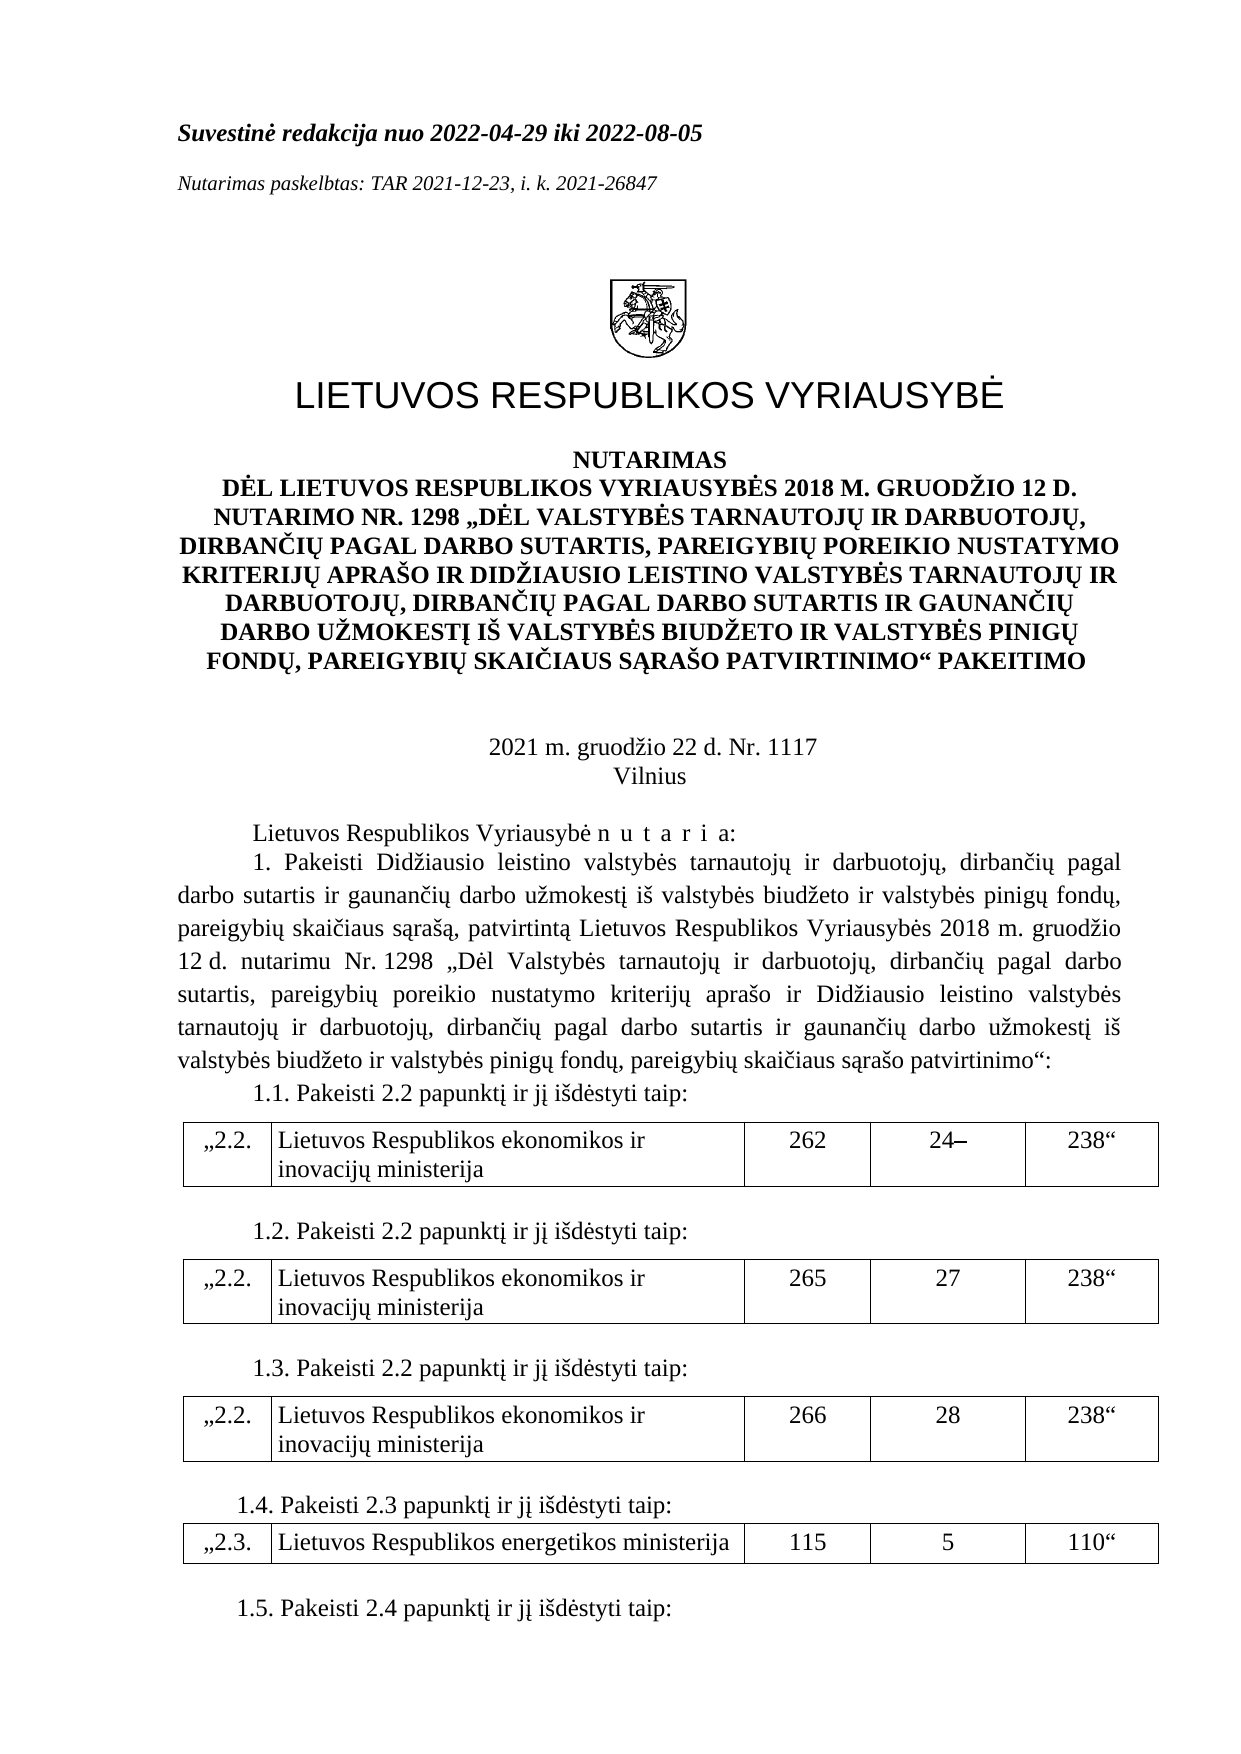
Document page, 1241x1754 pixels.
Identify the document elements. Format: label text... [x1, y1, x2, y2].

text Nutarimas paskelbtas: TAR 2021-12-23, i. k. 2021-26847 [177, 171, 1122, 195]
text 1. Pakeisti Didžiausio leistino valstybės tarnautojų ir darbuotojų, dirbančių pagal darbo sutartis ir gaunančių darbo užmokestį iš valstybės biudžeto ir valstybės pinigų fondų, pareigybių skaičiaus sąrašą, patvirtintą Lietuvos Respublikos Vyriausybės 2018 m. gruodžio 12 d. nutarimu Nr. 1298 „Dėl Valstybės tarnautojų ir darbuotojų, dirbančių pagal darbo sutartis, pareigybių poreikio nustatymo kriterijų aprašo ir Didžiausio leistino valstybės tarnautojų ir darbuotojų, dirbančių pagal darbo sutartis ir gaunančių darbo užmokestį iš valstybės biudžeto ir valstybės pinigų fondų, pareigybių skaičiaus sąrašo patvirtinimo“: [177, 847, 1122, 1074]
text nutarimas [177, 445, 1122, 473]
table_header „2.2. [184, 1260, 271, 1323]
text 1.3. Pakeisti 2.2 papunktį ir jį išdėstyti taip: [177, 1353, 1122, 1382]
table_header 24 [871, 1123, 1025, 1186]
text NUTARIMO NR. 1298 „DĖL VALSTYBĖS TARNAUTOJŲ IR DARBUOTOJŲ, DIRBANČIŲ PAGAL DARBO SUTARTIS, PAREIGYBIŲ POREIKIO NUSTATYMO KRITERIJŲ APRAŠO IR DIDŽIAUSIO LEISTINO VALSTYBĖS TARNAUTOJŲ IR DARBUOTOJŲ, DIRBANČIŲ PAGAL DARBO SUTARTIS IR GAUNANČIŲ DARBO UŽMOKESTĮ IŠ VALSTYBĖS BIUDŽETO IR VALSTYBĖS PINIGŲ FONDŲ, PAREIGYBIŲ SKAIČIAUS SĄRAŠO PATVIRTINIMO“ PAKEITIMO [177, 502, 1122, 675]
text 1.1. Pakeisti 2.2 papunktį ir jį išdėstyti taip: [177, 1078, 1122, 1107]
text Lietuvos Respublikos Vyriausybė [177, 373, 1122, 416]
table_header 238“ [1026, 1123, 1158, 1186]
table_header „2.3. [184, 1524, 271, 1563]
text Vilnius [177, 761, 1122, 790]
text 1.5. Pakeisti 2.4 papunktį ir jį išdėstyti taip: [236, 1593, 1122, 1622]
table_header 238“ [1026, 1260, 1158, 1323]
table_header 27 [871, 1260, 1025, 1323]
table_header 262 [745, 1123, 870, 1186]
table_header Lietuvos Respublikos ekonomikos ir inovacijų ministerija [272, 1260, 744, 1323]
text 1.2. Pakeisti 2.2 papunktį ir jį išdėstyti taip: [177, 1216, 1122, 1244]
text Lietuvos Respublikos Vyriausybė nutaria: [177, 818, 1122, 847]
table_header 5 [871, 1524, 1025, 1563]
table_header Lietuvos Respublikos ekonomikos ir inovacijų ministerija [272, 1397, 744, 1461]
table_header 28 [871, 1397, 1025, 1461]
text 2021 m. gruodžio 22 d. Nr. 1117 [177, 732, 1122, 761]
table_header 110“ [1026, 1524, 1158, 1563]
table_header 266 [745, 1397, 870, 1461]
text Suvestinė redakcija nuo 2022-04-29 iki 2022-08-05 [177, 118, 1122, 147]
table_header 265 [745, 1260, 870, 1323]
text 1.4. Pakeisti 2.3 papunktį ir jį išdėstyti taip: [236, 1490, 1122, 1519]
table_header „2.2. [184, 1123, 271, 1186]
table_header Lietuvos Respublikos energetikos ministerija [272, 1524, 744, 1563]
text DĖL LIETUVOS RESPUBLIKOS VYRIAUSYBĖS 2018 M. GRUODŽIO 12 D. [177, 473, 1122, 502]
table_header 115 [745, 1524, 870, 1563]
table_header 238“ [1026, 1397, 1158, 1461]
table_header Lietuvos Respublikos ekonomikos ir inovacijų ministerija [272, 1123, 744, 1186]
table_header „2.2. [184, 1397, 271, 1461]
